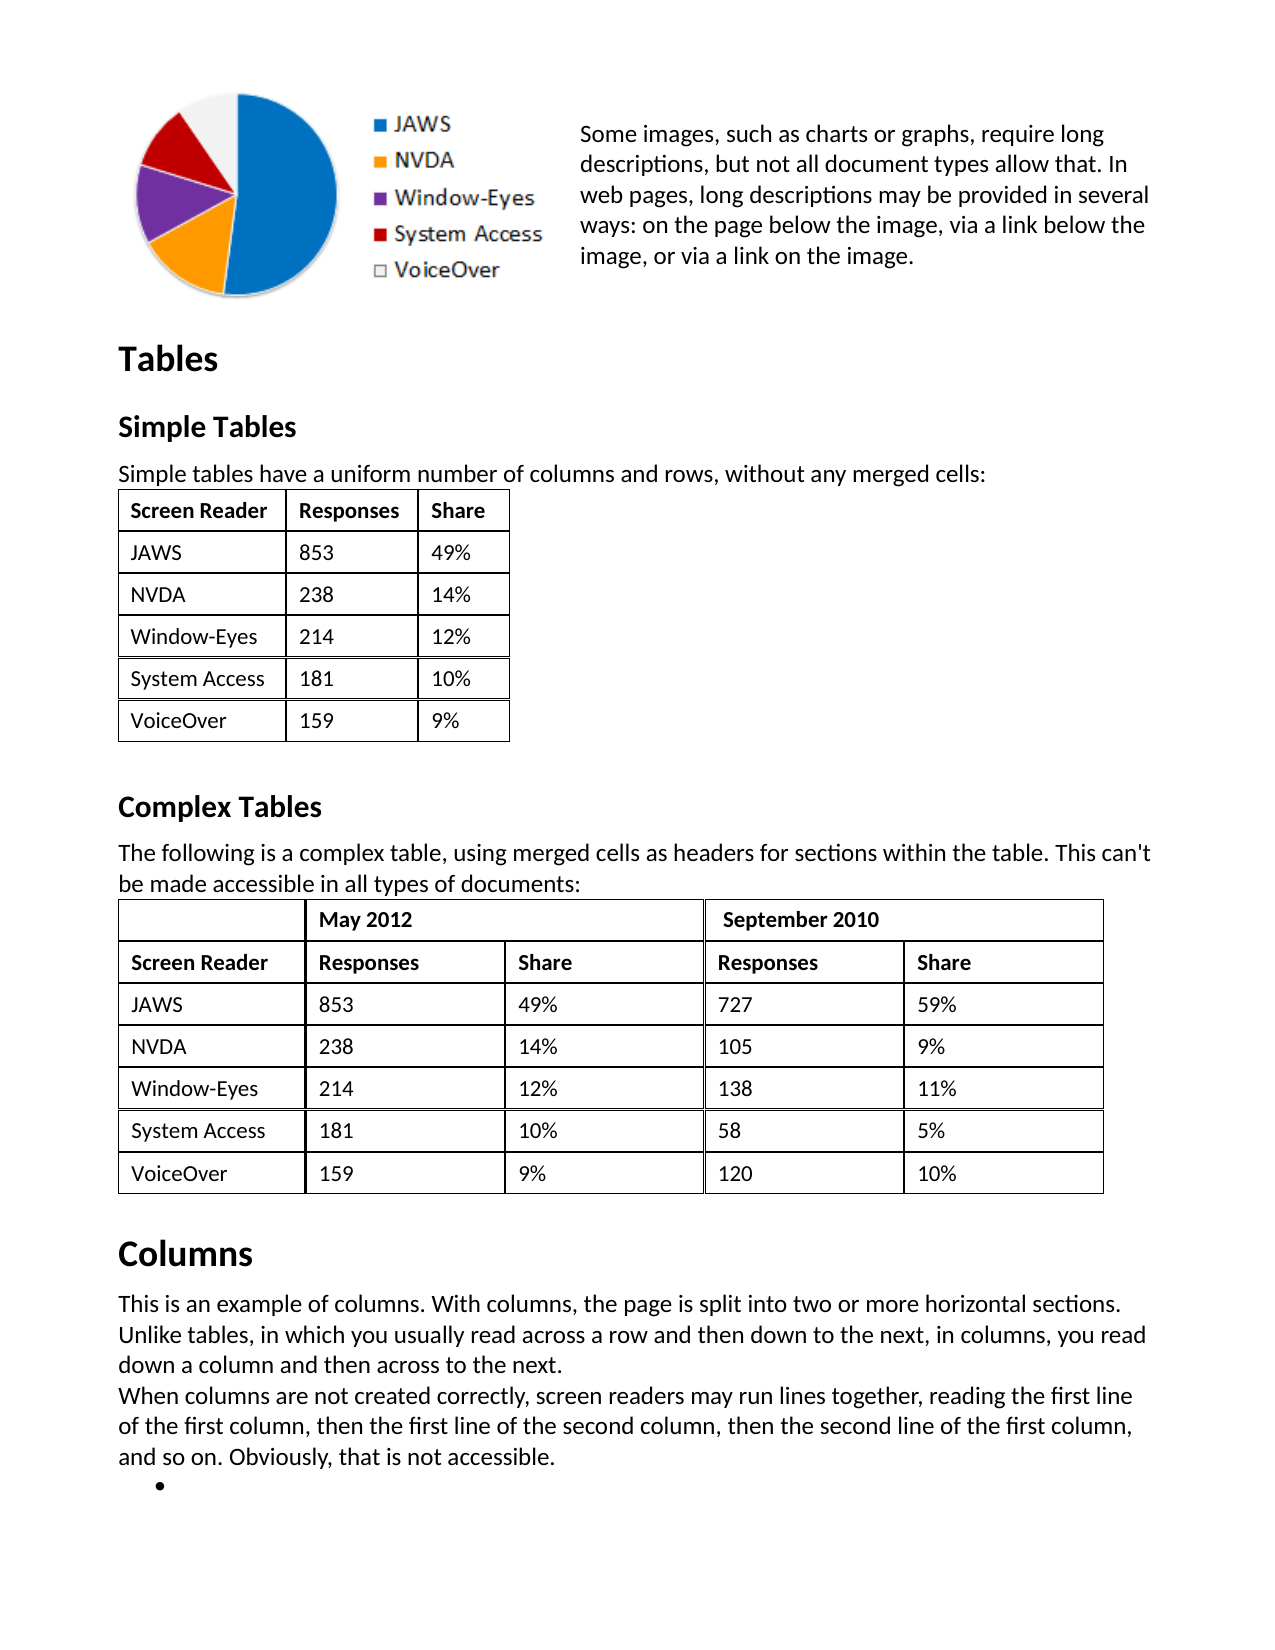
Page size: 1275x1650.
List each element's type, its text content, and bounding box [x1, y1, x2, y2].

subtitle Simple Tables [118, 407, 1157, 446]
table_cell 12% [419, 616, 509, 656]
table_cell 853 [287, 532, 417, 572]
table_cell Share [506, 942, 703, 982]
text This is an example of columns. With columns, the page is split into two or more horizontal sections. Unlike tables, in which you usually read across a row and then down to the next, in columns, you read down a column and then across to the next. [118, 1288, 1157, 1380]
table_cell Responses [307, 942, 504, 982]
table_cell 853 [307, 984, 504, 1024]
table_cell VoiceOver [119, 1153, 304, 1193]
table_cell 59% [905, 984, 1103, 1024]
table_cell 14% [419, 574, 509, 614]
table_header Screen Reader [119, 490, 285, 530]
table_cell 9% [905, 1026, 1103, 1066]
table_cell JAWS [119, 532, 285, 572]
table_cell Share [905, 942, 1103, 982]
table_cell 214 [287, 616, 417, 656]
table_cell 159 [307, 1153, 504, 1193]
text Simple tables have a uniform number of columns and rows, without any merged cells: [118, 458, 1157, 489]
table_cell System Access [119, 1111, 304, 1151]
table_cell 49% [506, 984, 703, 1024]
table_cell 181 [307, 1111, 504, 1151]
table_cell 9% [506, 1153, 703, 1193]
table_cell 727 [706, 984, 903, 1024]
table_header Share [419, 490, 509, 530]
table_cell 214 [307, 1068, 504, 1108]
table_cell 58 [706, 1111, 903, 1151]
text When columns are not created correctly, screen readers may run lines together, reading the first line of the first column, then the first line of the second column, then the second line of the first column, and so on. Obviously, that is not accessible. [118, 1380, 1157, 1471]
table_cell NVDA [119, 1026, 304, 1066]
table_cell VoiceOver [119, 701, 285, 741]
subtitle Columns [118, 1230, 1157, 1276]
text The following is a complex table, using merged cells as headers for sections within the table. This can't be made accessible in all types of documents: [118, 837, 1157, 898]
table_cell 181 [287, 659, 417, 698]
subtitle Complex Tables [118, 787, 1157, 825]
table_cell Screen Reader [119, 942, 304, 982]
table_cell 159 [287, 701, 417, 741]
table_cell JAWS [119, 984, 304, 1024]
text Some images, such as charts or graphs, require long descriptions, but not all document types allow that. In web pages, long descriptions may be provided in several ways: on the page below the image, via a link below the image, or via a link on the image. [562, 118, 1157, 271]
table_cell 120 [706, 1153, 903, 1193]
table_cell 138 [706, 1068, 903, 1108]
table_cell NVDA [119, 574, 285, 614]
table_cell Window-Eyes [119, 616, 285, 656]
table_cell 10% [905, 1153, 1103, 1193]
subtitle Tables [118, 334, 1157, 380]
table_cell 49% [419, 532, 509, 572]
table_header May 2012 [307, 900, 703, 940]
table_cell 10% [419, 659, 509, 698]
table_cell 105 [706, 1026, 903, 1066]
table_cell 5% [905, 1111, 1103, 1151]
picture [118, 86, 562, 304]
table_cell 12% [506, 1068, 703, 1108]
table_cell 11% [905, 1068, 1103, 1108]
table_header [119, 900, 304, 940]
table_header Responses [287, 490, 417, 530]
table_cell 9% [419, 701, 509, 741]
table_cell System Access [119, 659, 285, 698]
table_cell 10% [506, 1111, 703, 1151]
table_header September 2010 [706, 900, 1103, 940]
table_cell 238 [307, 1026, 504, 1066]
table_cell Window-Eyes [119, 1068, 304, 1108]
table_cell 14% [506, 1026, 703, 1066]
table_cell Responses [706, 942, 903, 982]
table_cell 238 [287, 574, 417, 614]
